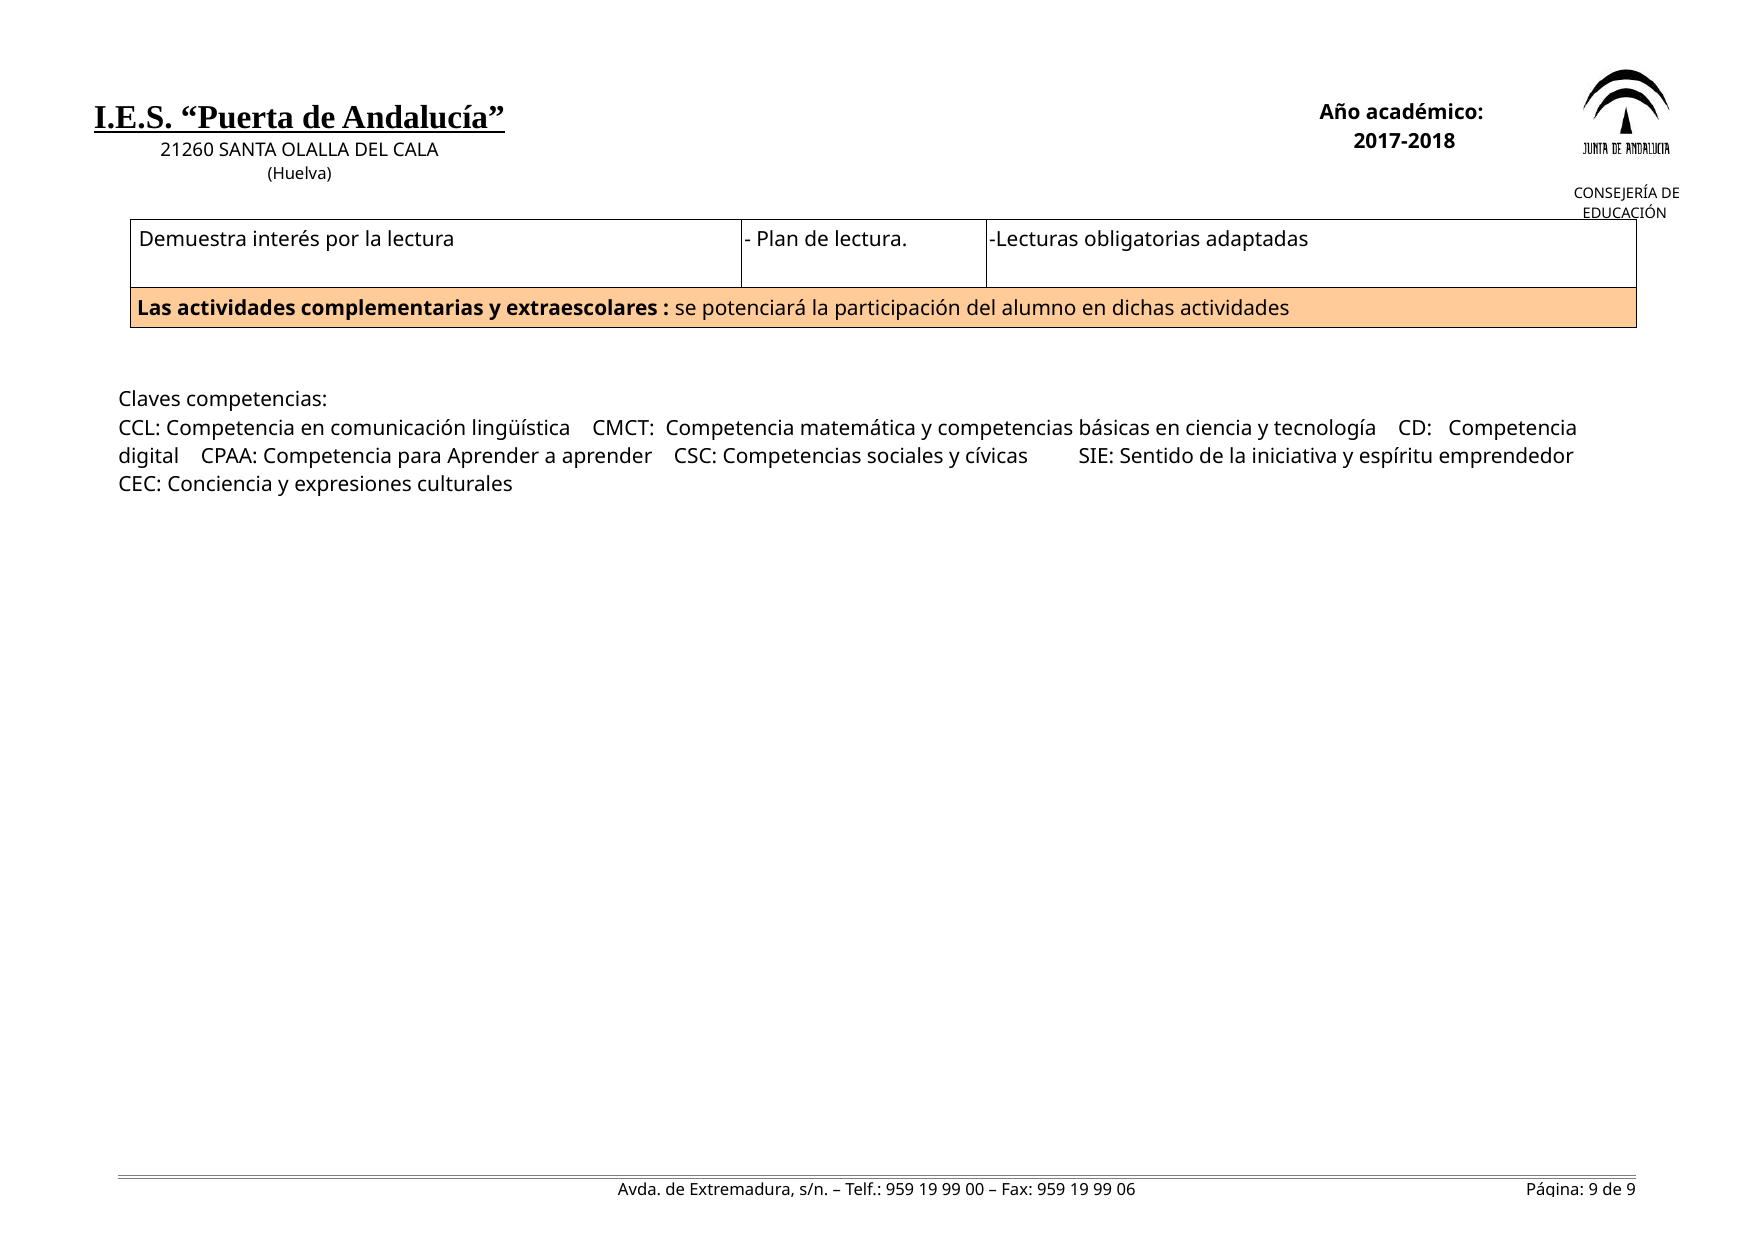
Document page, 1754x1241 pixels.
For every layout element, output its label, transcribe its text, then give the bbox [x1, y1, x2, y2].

table_cell -Lecturas obligatorias adaptadas [987, 220, 1636, 287]
text Claves competencias: [118, 384, 1636, 413]
table_cell - Plan de lectura. [742, 220, 986, 287]
picture [1582, 69, 1671, 154]
table_cell Las actividades complementarias y extraescolares : se potenciará la participación del alumno en dichas actividades [131, 288, 1636, 327]
text CCL: Competencia en comunicación lingüística CMCT: Competencia matemática y competencias básicas en ciencia y tecnología CD: Competencia digital CPAA: Competencia para Aprender a aprender CSC: Competencias sociales y cívicas SIE: Sentido de la iniciativa y espíritu emprendedor CEC: Conciencia y expresiones culturales [118, 413, 1636, 498]
table_cell Demuestra interés por la lectura [131, 220, 741, 287]
